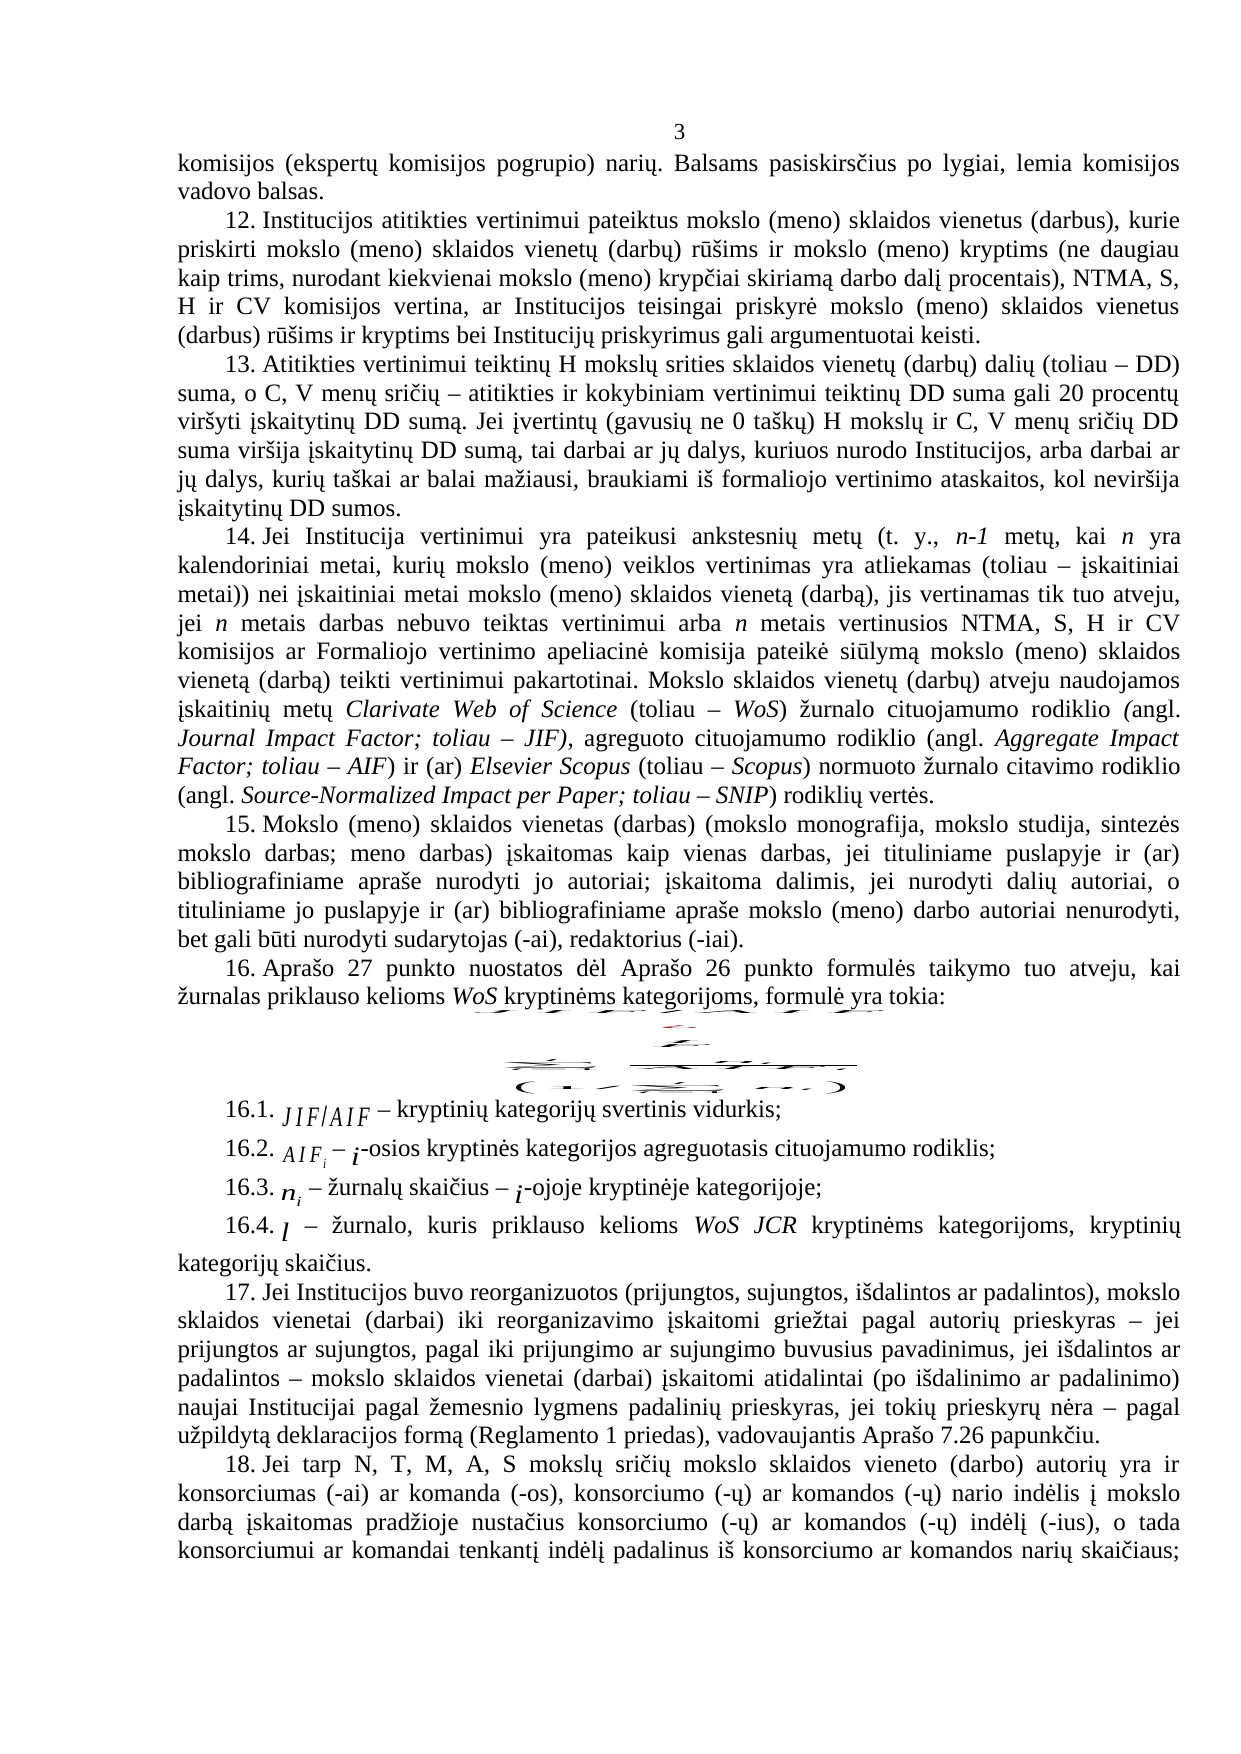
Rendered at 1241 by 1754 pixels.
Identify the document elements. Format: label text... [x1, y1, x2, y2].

text 12. Institucijos atitikties vertinimui pateiktus mokslo (meno) sklaidos vienetus (darbus), kurie priskirti mokslo (meno) sklaidos vienetų (darbų) rūšims ir mokslo (meno) kryptims (ne daugiau kaip trims, nurodant kiekvienai mokslo (meno) krypčiai skiriamą darbo dalį procentais), NTMA, S, H ir CV komisijos vertina, ar Institucijos teisingai priskyrė mokslo (meno) sklaidos vienetus (darbus) rūšims ir kryptims bei Institucijų priskyrimus gali argumentuotai keisti. [177, 205, 1181, 349]
text 17. Jei Institucijos buvo reorganizuotos (prijungtos, sujungtos, išdalintos ar padalintos), mokslo sklaidos vienetai (darbai) iki reorganizavimo įskaitomi griežtai pagal autorių prieskyras – jei prijungtos ar sujungtos, pagal iki prijungimo ar sujungimo buvusius pavadinimus, jei išdalintos ar padalintos – mokslo sklaidos vienetai (darbai) įskaitomi atidalintai (po išdalinimo ar padalinimo) naujai Institucijai pagal žemesnio lygmens padalinių prieskyras, jei tokių prieskyrų nėra – pagal užpildytą deklaracijos formą (Reglamento 1 priedas), vadovaujantis Aprašo 7.26 papunkčiu. [177, 1277, 1181, 1449]
text 18. Jei tarp N, T, M, A, S mokslų sričių mokslo sklaidos vieneto (darbo) autorių yra ir konsorciumas (-ai) ar komanda (-os), konsorciumo (-ų) ar komandos (-ų) nario indėlis į mokslo darbą įskaitomas pradžioje nustačius konsorciumo (-ų) ar komandos (-ų) indėlį (-ius), o tada konsorciumui ar komandai tenkantį indėlį padalinus iš konsorciumo ar komandos narių skaičiaus; [177, 1449, 1181, 1564]
text komisijos (ekspertų komisijos pogrupio) narių. Balsams pasiskirsčius po lygiai, lemia komisijos vadovo balsas. [177, 148, 1181, 205]
text 13. Atitikties vertinimui teiktinų H mokslų srities sklaidos vienetų (darbų) dalių (toliau – DD) suma, o C, V menų sričių – atitikties ir kokybiniam vertinimui teiktinų DD suma gali 20 procentų viršyti įskaitytinų DD sumą. Jei įvertintų (gavusių ne 0 taškų) H mokslų ir C, V menų sričių DD suma viršija įskaitytinų DD sumą, tai darbai ar jų dalys, kuriuos nurodo Institucijos, arba darbai ar jų dalys, kurių taškai ar balai mažiausi, braukiami iš formaliojo vertinimo ataskaitos, kol neviršija įskaitytinų DD sumos. [177, 349, 1181, 521]
text 16.4. – žurnalo, kuris priklauso kelioms WoS JCR kryptinėms kategorijoms, kryptinių kategorijų skaičius. [177, 1210, 1181, 1277]
text 16.2. – -osios kryptinės kategorijos agreguotasis cituojamumo rodiklis; [177, 1133, 1181, 1172]
text 14. Jei Institucija vertinimui yra pateikusi ankstesnių metų (t. y., n-1 metų, kai n yra kalendoriniai metai, kurių mokslo (meno) veiklos vertinimas yra atliekamas (toliau – įskaitiniai metai)) nei įskaitiniai metai mokslo (meno) sklaidos vienetą (darbą), jis vertinamas tik tuo atveju, jei n metais darbas nebuvo teiktas vertinimui arba n metais vertinusios NTMA, S, H ir CV komisijos ar Formaliojo vertinimo apeliacinė komisija pateikė siūlymą mokslo (meno) sklaidos vienetą (darbą) teikti vertinimui pakartotinai. Mokslo sklaidos vienetų (darbų) atveju naudojamos įskaitinių metų Clarivate Web of Science (toliau – WoS) žurnalo cituojamumo rodiklio (angl. Journal Impact Factor; toliau – JIF), agreguoto cituojamumo rodiklio (angl. Aggregate Impact Factor; toliau – AIF) ir (ar) Elsevier Scopus (toliau – Scopus) normuoto žurnalo citavimo rodiklio (angl. Source-Normalized Impact per Paper; toliau – SNIP) rodiklių vertės. [177, 521, 1181, 809]
text 15. Mokslo (meno) sklaidos vienetas (darbas) (mokslo monografija, mokslo studija, sintezės mokslo darbas; meno darbas) įskaitomas kaip vienas darbas, jei tituliniame puslapyje ir (ar) bibliografiniame apraše nurodyti jo autoriai; įskaitoma dalimis, jei nurodyti dalių autoriai, o tituliniame jo puslapyje ir (ar) bibliografiniame apraše mokslo (meno) darbo autoriai nenurodyti, bet gali būti nurodyti sudarytojas (-ai), redaktorius (-iai). [177, 809, 1181, 953]
text 16.3. – žurnalų skaičius – -ojoje kryptinėje kategorijoje; [177, 1172, 1181, 1210]
text 16.1. – kryptinių kategorijų svertinis vidurkis; [177, 1094, 1181, 1133]
text 16. Aprašo 27 punkto nuostatos dėl Aprašo 26 punkto formulės taikymo tuo atveju, kai žurnalas priklauso kelioms WoS kryptinėms kategorijoms, formulė yra tokia: [177, 953, 1181, 1010]
